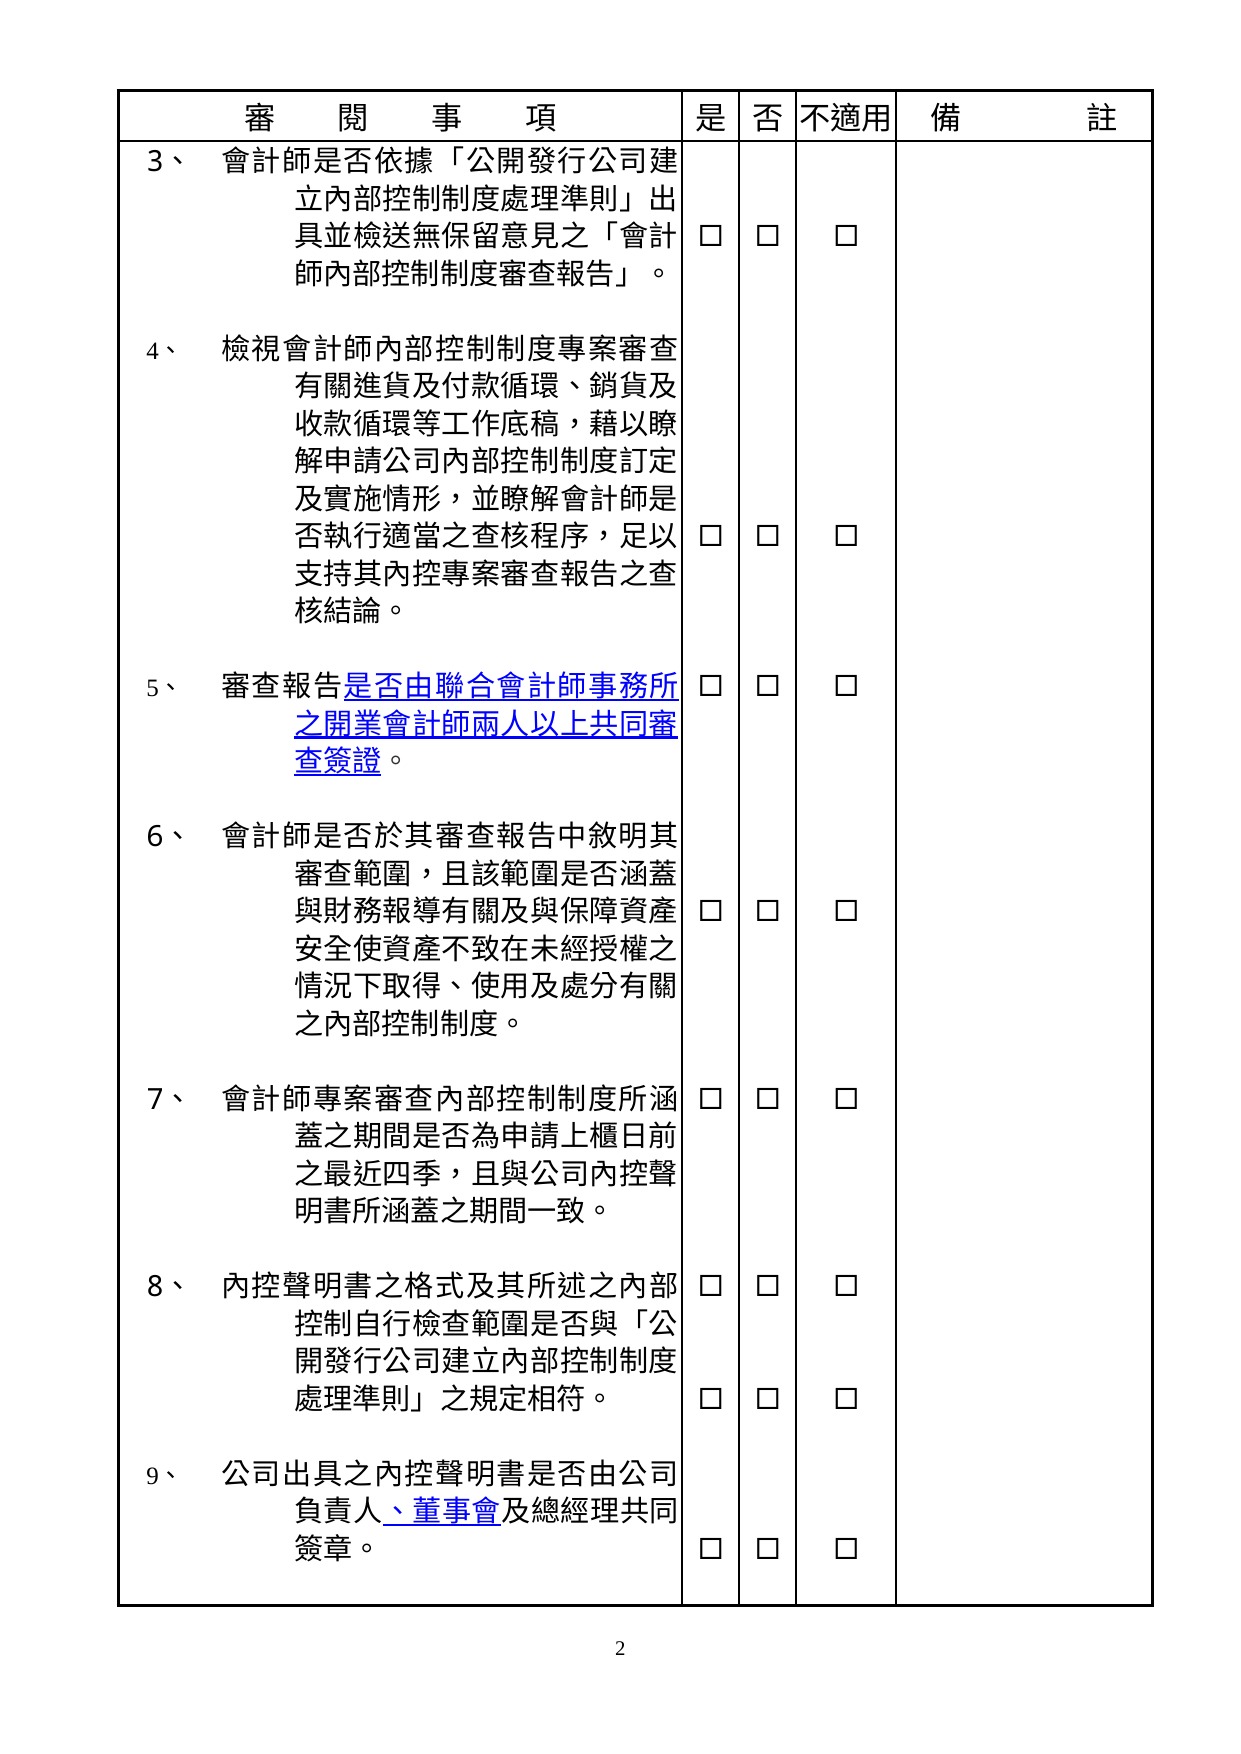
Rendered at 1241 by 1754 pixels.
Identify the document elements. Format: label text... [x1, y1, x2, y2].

table_cell         [797, 142, 895, 1604]
table_cell         [683, 142, 738, 1604]
table_header 備 註 [897, 92, 1151, 140]
table_cell         [740, 142, 795, 1604]
table_header 審 閱 事 項 [120, 92, 681, 140]
table_header 是 [683, 92, 738, 140]
table_header 不適用 [797, 92, 895, 140]
table_cell [897, 142, 1151, 1604]
table_cell 申請公司內部控制制度書面審查記錄 是否檢視申請公司公開說明書特別記載事項之內部控制制度執行狀況有關最近三年度會計師提出之內部控制改進建議。 是否檢視股票上櫃調查表第二項內部控制制度之填具資料。 是否檢視內部控制自行檢查期間之內部稽核報告並瞭解其內控缺失及改善情形。 會計師審查報告 會計師檢送本中心之審查報告是否包括「會計師內部控制制度審查報告」及申請公司出具之「內部控制制度聲明書」（以下簡稱內控聲明書）。 是否檢送「會計師就申請公司內部控制制度審查覆核表」。 會計師是否依據「公開發行公司建立內部控制制度處理準則」出具並檢送無保留意見之「會計師內部控制制度審查報告」。 檢視會計師內部控制制度專案審查有關進貨及付款循環、銷貨及收款循環等工作底稿，藉以瞭解申請公司內部控制制度訂定及實施情形，並瞭解會計師是否執行適當之查核程序，足以支持其內控專案審查報告之查核結論。 審查報告是否由聯合會計師事務所之開業會計師兩人以上共同審查簽證。 會計師是否於其審查報告中敘明其審查範圍，且該範圍是否涵蓋與財務報導有關及與保障資產安全使資產不致在未經授權之情況下取得、使用及處分有關之內部控制制度。 會計師專案審查內部控制制度所涵蓋之期間是否為申請上櫃日前之最近四季，且與公司內控聲明書所涵蓋之期間一致。 內控聲明書之格式及其所述之內部控制自行檢查範圍是否與「公開發行公司建立內部控制制度處理準則」之規定相符。 公司出具之內控聲明書是否由公司負責人、董事會及總經理共同簽章。 會計師出具之審查報告與公司之內控聲明書是否一致而無重大異常情事。 會計師出具之「會計師就申請公司內部控制制度審查覆核表」所載內容是否無重大異常情事。 [120, 142, 681, 1604]
table_header 否 [740, 92, 795, 140]
